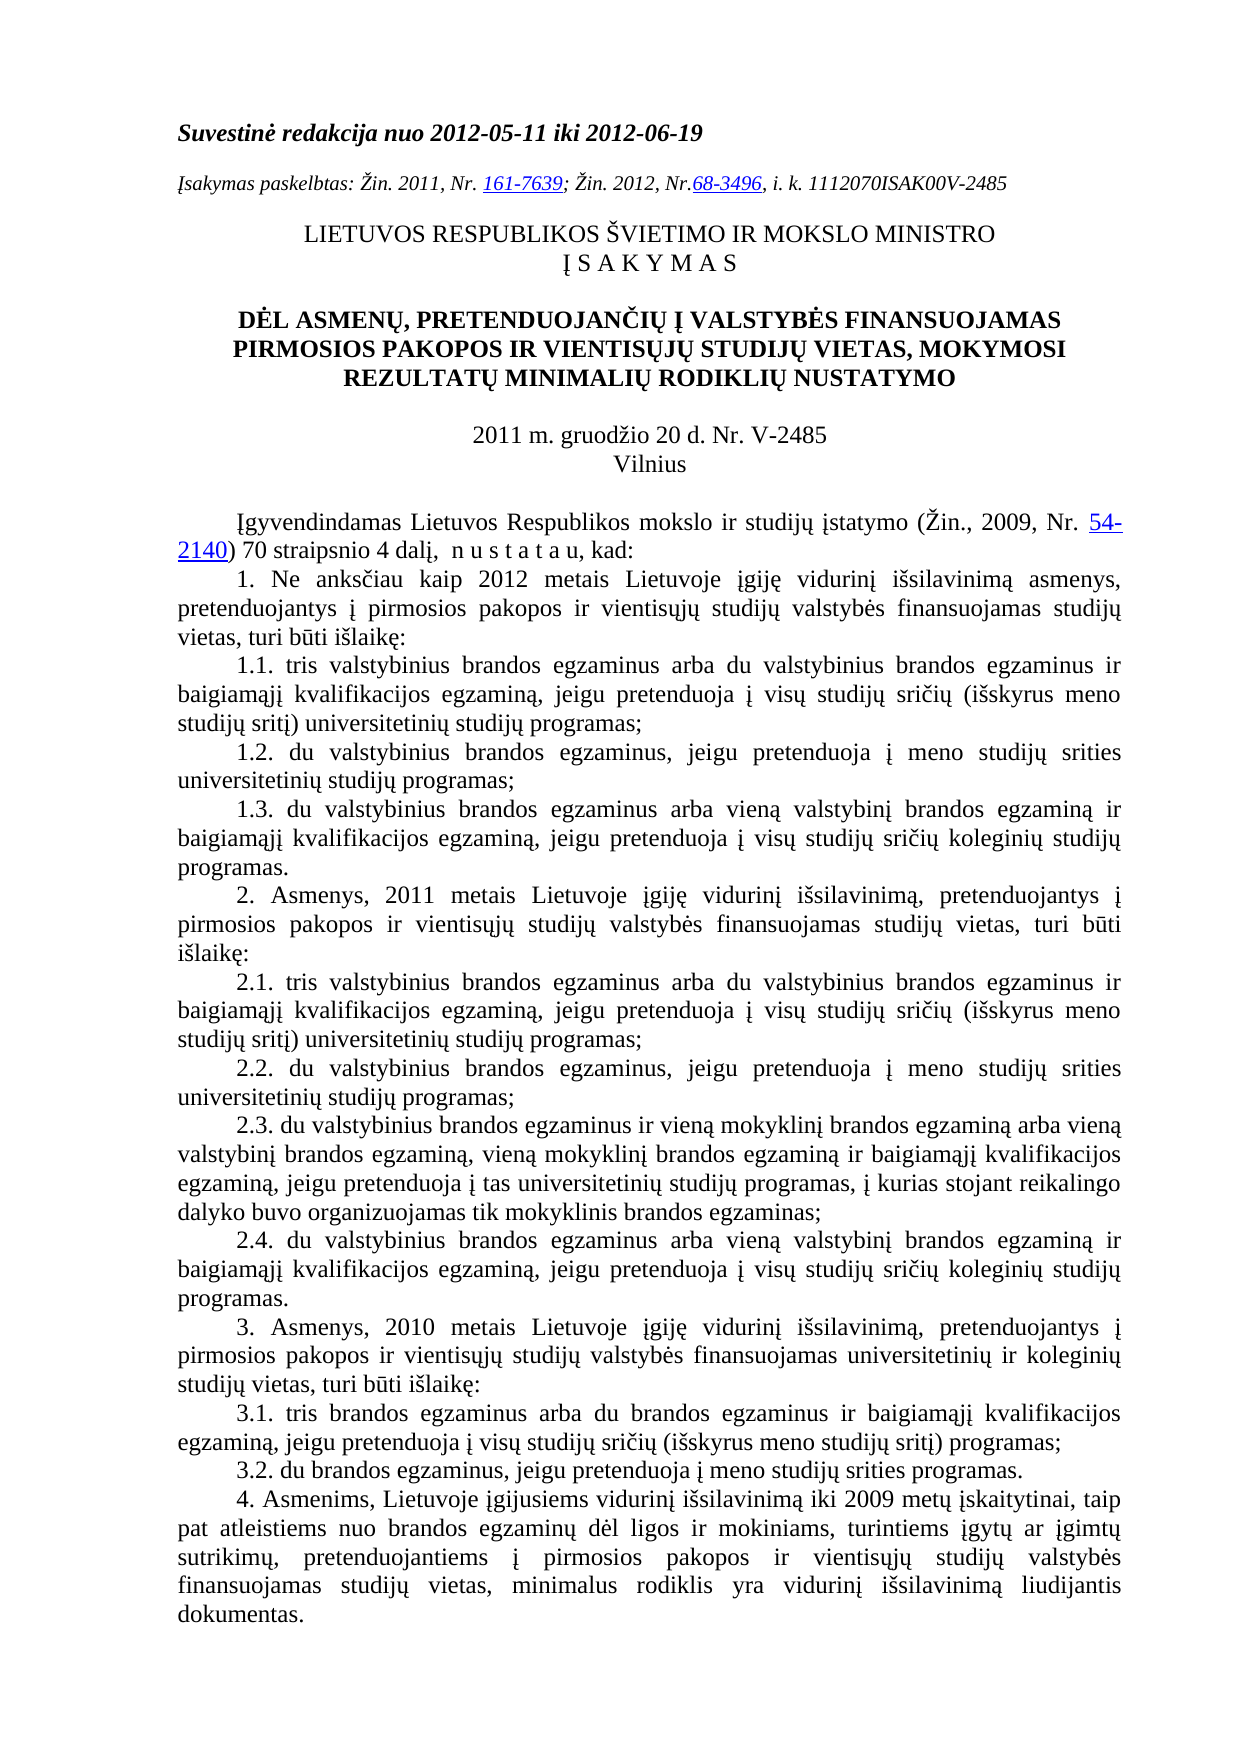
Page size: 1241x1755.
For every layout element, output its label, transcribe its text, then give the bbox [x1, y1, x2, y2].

text LIETUVOS RESPUBLIKOS ŠVIETIMO IR MOKSLO MINISTRO [177, 219, 1122, 248]
text 3.2. du brandos egzaminus, jeigu pretenduoja į meno studijų srities programas. [177, 1455, 1122, 1484]
text 4. Asmenims, Lietuvoje įgijusiems vidurinį išsilavinimą iki 2009 metų įskaitytinai, taip pat atleistiems nuo brandos egzaminų dėl ligos ir mokiniams, turintiems įgytų ar įgimtų sutrikimų, pretenduojantiems į pirmosios pakopos ir vientisųjų studijų valstybės finansuojamas studijų vietas, minimalus rodiklis yra vidurinį išsilavinimą liudijantis dokumentas. [177, 1484, 1122, 1628]
text 1. Ne anksčiau kaip 2012 metais Lietuvoje įgiję vidurinį išsilavinimą asmenys, pretenduojantys į pirmosios pakopos ir vientisųjų studijų valstybės finansuojamas studijų vietas, turi būti išlaikę: [177, 564, 1122, 650]
text 2.3. du valstybinius brandos egzaminus ir vieną mokyklinį brandos egzaminą arba vieną valstybinį brandos egzaminą, vieną mokyklinį brandos egzaminą ir baigiamąjį kvalifikacijos egzaminą, jeigu pretenduoja į tas universitetinių studijų programas, į kurias stojant reikalingo dalyko buvo organizuojamas tik mokyklinis brandos egzaminas; [177, 1110, 1122, 1225]
text 2. Asmenys, 2011 metais Lietuvoje įgiję vidurinį išsilavinimą, pretenduojantys į pirmosios pakopos ir vientisųjų studijų valstybės finansuojamas studijų vietas, turi būti išlaikę: [177, 880, 1122, 967]
text 2.4. du valstybinius brandos egzaminus arba vieną valstybinį brandos egzaminą ir baigiamąjį kvalifikacijos egzaminą, jeigu pretenduoja į visų studijų sričių koleginių studijų programas. [177, 1225, 1122, 1312]
text 3. Asmenys, 2010 metais Lietuvoje įgiję vidurinį išsilavinimą, pretenduojantys į pirmosios pakopos ir vientisųjų studijų valstybės finansuojamas universitetinių ir koleginių studijų vietas, turi būti išlaikę: [177, 1312, 1122, 1398]
text DĖL ASMENŲ, PRETENDUOJANČIŲ Į VALSTYBĖS FINANSUOJAMAS PIRMOSIOS PAKOPOS IR VIENTISŲJŲ STUDIJŲ VIETAS, MOKYMOSI REZULTATŲ MINIMALIŲ RODIKLIŲ NUSTATYMO [177, 305, 1122, 392]
text Vilnius [177, 449, 1122, 478]
text 2011 m. gruodžio 20 d. Nr. V-2485 [177, 420, 1122, 449]
text Suvestinė redakcija nuo 2012-05-11 iki 2012-06-19 [177, 118, 1122, 147]
text 2.2. du valstybinius brandos egzaminus, jeigu pretenduoja į meno studijų srities universitetinių studijų programas; [177, 1053, 1122, 1110]
text 1.1. tris valstybinius brandos egzaminus arba du valstybinius brandos egzaminus ir baigiamąjį kvalifikacijos egzaminą, jeigu pretenduoja į visų studijų sričių (išskyrus meno studijų sritį) universitetinių studijų programas; [177, 650, 1122, 737]
text 1.3. du valstybinius brandos egzaminus arba vieną valstybinį brandos egzaminą ir baigiamąjį kvalifikacijos egzaminą, jeigu pretenduoja į visų studijų sričių koleginių studijų programas. [177, 794, 1122, 880]
text Į S A K Y M A S [177, 248, 1122, 277]
text Įgyvendindamas Lietuvos Respublikos mokslo ir studijų įstatymo (Žin., 2009, Nr. 54-2140) 70 straipsnio 4 dalį, n u s t a t a u, kad: [177, 507, 1122, 564]
text Įsakymas paskelbtas: Žin. 2011, Nr. 161-7639; Žin. 2012, Nr.68-3496, i. k. 1112070ISAK00V-2485 [177, 171, 1122, 195]
text 1.2. du valstybinius brandos egzaminus, jeigu pretenduoja į meno studijų srities universitetinių studijų programas; [177, 737, 1122, 794]
text 3.1. tris brandos egzaminus arba du brandos egzaminus ir baigiamąjį kvalifikacijos egzaminą, jeigu pretenduoja į visų studijų sričių (išskyrus meno studijų sritį) programas; [177, 1398, 1122, 1455]
text 2.1. tris valstybinius brandos egzaminus arba du valstybinius brandos egzaminus ir baigiamąjį kvalifikacijos egzaminą, jeigu pretenduoja į visų studijų sričių (išskyrus meno studijų sritį) universitetinių studijų programas; [177, 967, 1122, 1053]
